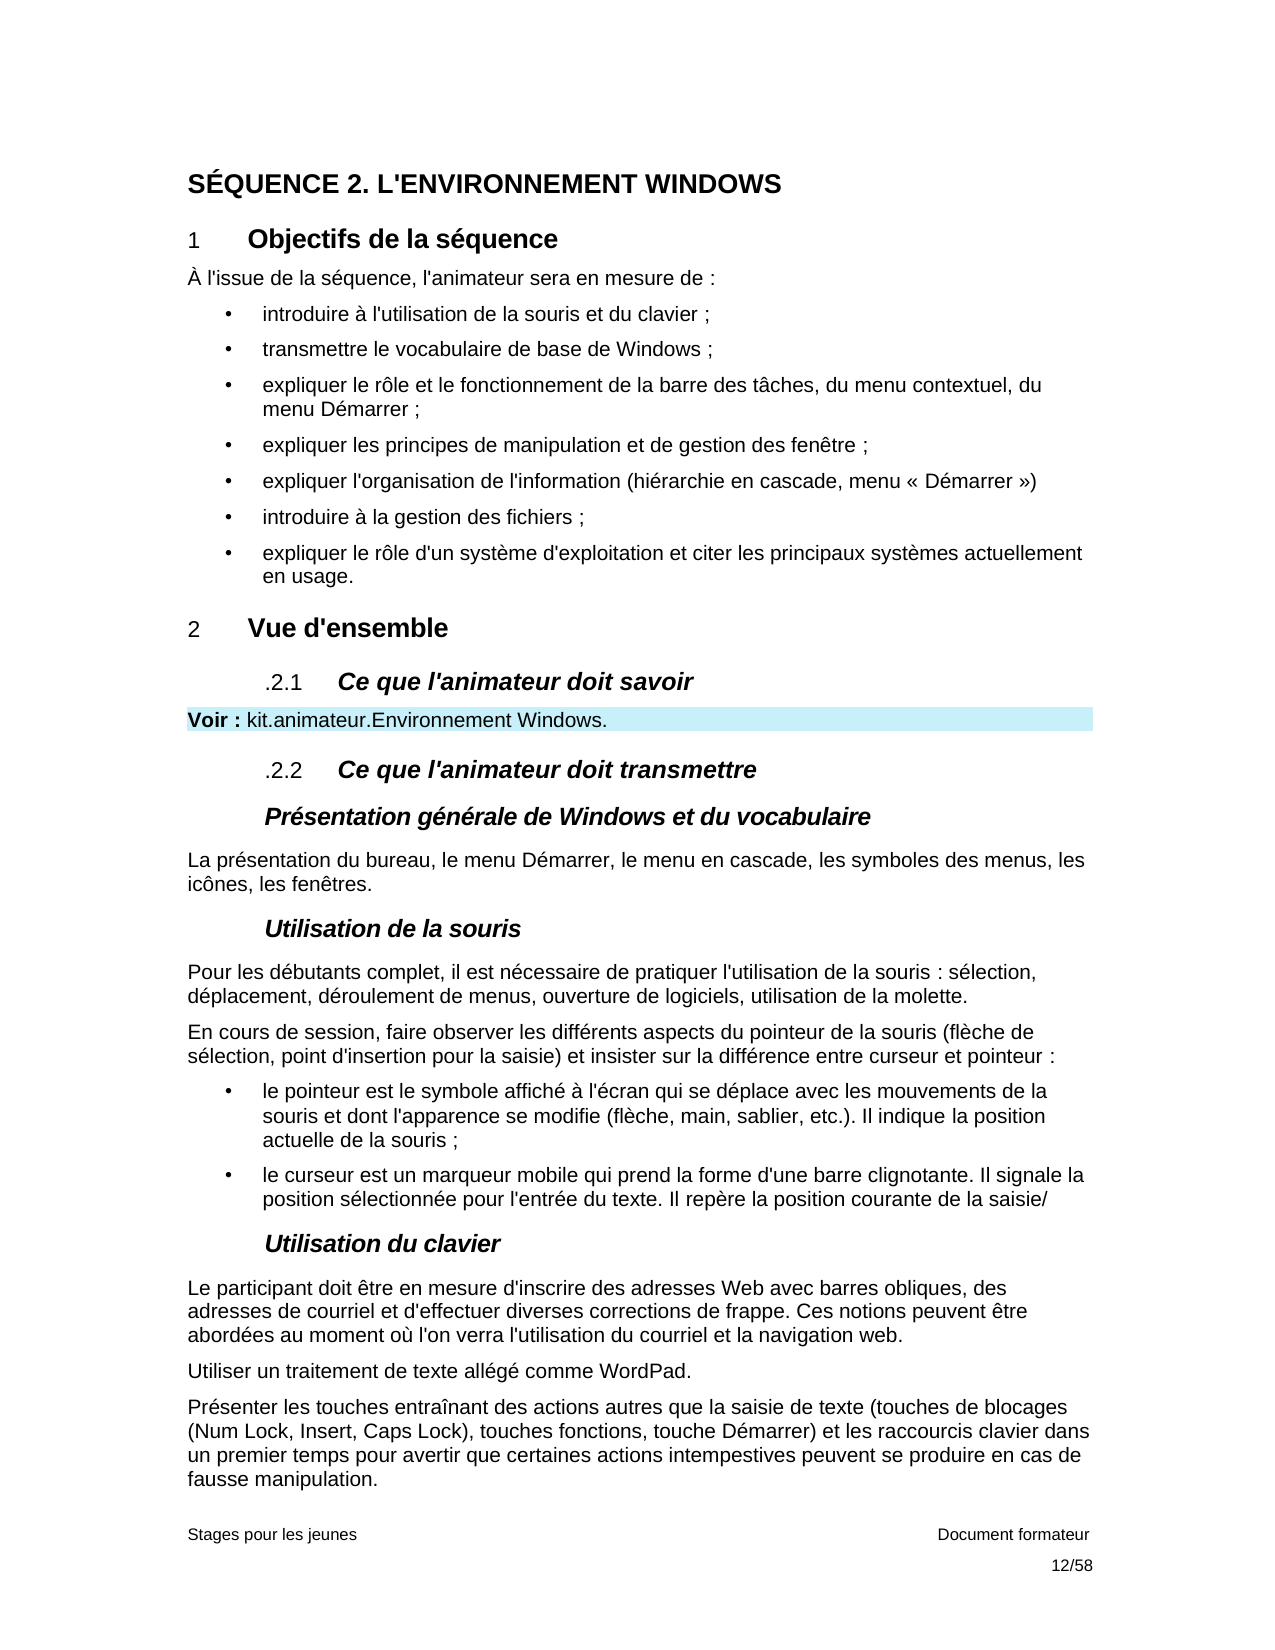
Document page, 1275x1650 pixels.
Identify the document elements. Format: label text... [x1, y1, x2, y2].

list transmettre le vocabulaire de base de Windows ; [225, 337, 1093, 361]
text Présenter les touches entraînant des actions autres que la saisie de texte (touches de blocages (Num Lock, Insert, Caps Lock), touches fonctions, touche Démarrer) et les raccourcis clavier dans un premier temps pour avertir que certaines actions intempestives peuvent se produire en cas de fausse manipulation. [187, 1395, 1093, 1491]
list le curseur est un marqueur mobile qui prend la forme d'une barre clignotante. Il signale la position sélectionnée pour l'entrée du texte. Il repère la position courante de la saisie/ [225, 1163, 1093, 1211]
list introduire à l'utilisation de la souris et du clavier ; [225, 301, 1093, 325]
text À l'issue de la séquence, l'animateur sera en mesure de : [187, 266, 1093, 289]
subtitle Ce que l'animateur doit transmettre [264, 755, 1093, 784]
subtitle Utilisation de la souris [264, 913, 1093, 942]
list le pointeur est le symbole affiché à l'écran qui se déplace avec les mouvements de la souris et dont l'apparence se modifie (flèche, main, sablier, etc.). Il indique la position actuelle de la souris ; [225, 1079, 1093, 1151]
list introduire à la gestion des fichiers ; [225, 504, 1093, 528]
subtitle Présentation générale de Windows et du vocabulaire [264, 801, 1093, 830]
text Voir : kit.animateur.Environnement Windows. [187, 707, 1093, 731]
text Le participant doit être en mesure d'inscrire des adresses Web avec barres obliques, des adresses de courriel et d'effectuer diverses corrections de frappe. Ces notions peuvent être abordées au moment où l'on verra l'utilisation du courriel et la navigation web. [187, 1275, 1093, 1347]
subtitle Ce que l'animateur doit savoir [264, 667, 1093, 696]
list expliquer les principes de manipulation et de gestion des fenêtre ; [225, 433, 1093, 457]
text Pour les débutants complet, il est nécessaire de pratiquer l'utilisation de la souris : sélection, déplacement, déroulement de menus, ouverture de logiciels, utilisation de la molette. [187, 960, 1093, 1008]
list expliquer l'organisation de l'information (hiérarchie en cascade, menu « Démarrer ») [225, 469, 1093, 493]
list expliquer le rôle d'un système d'exploitation et citer les principaux systèmes actuellement en usage. [225, 540, 1093, 588]
text Utiliser un traitement de texte allégé comme WordPad. [187, 1359, 1093, 1383]
subtitle Utilisation du clavier [264, 1229, 1093, 1258]
subtitle Séquence 2. L'environnement Windows [187, 168, 1093, 199]
list La présentation du bureau, le menu Démarrer, le menu en cascade, les symboles des menus, les icônes, les fenêtres. [187, 848, 1093, 896]
subtitle Objectifs de la séquence [187, 223, 1093, 254]
list expliquer le rôle et le fonctionnement de la barre des tâches, du menu contextuel, du menu Démarrer ; [225, 373, 1093, 421]
text En cours de session, faire observer les différents aspects du pointeur de la souris (flèche de sélection, point d'insertion pour la saisie) et insister sur la différence entre curseur et pointeur : [187, 1020, 1093, 1068]
subtitle Vue d'ensemble [187, 612, 1093, 643]
